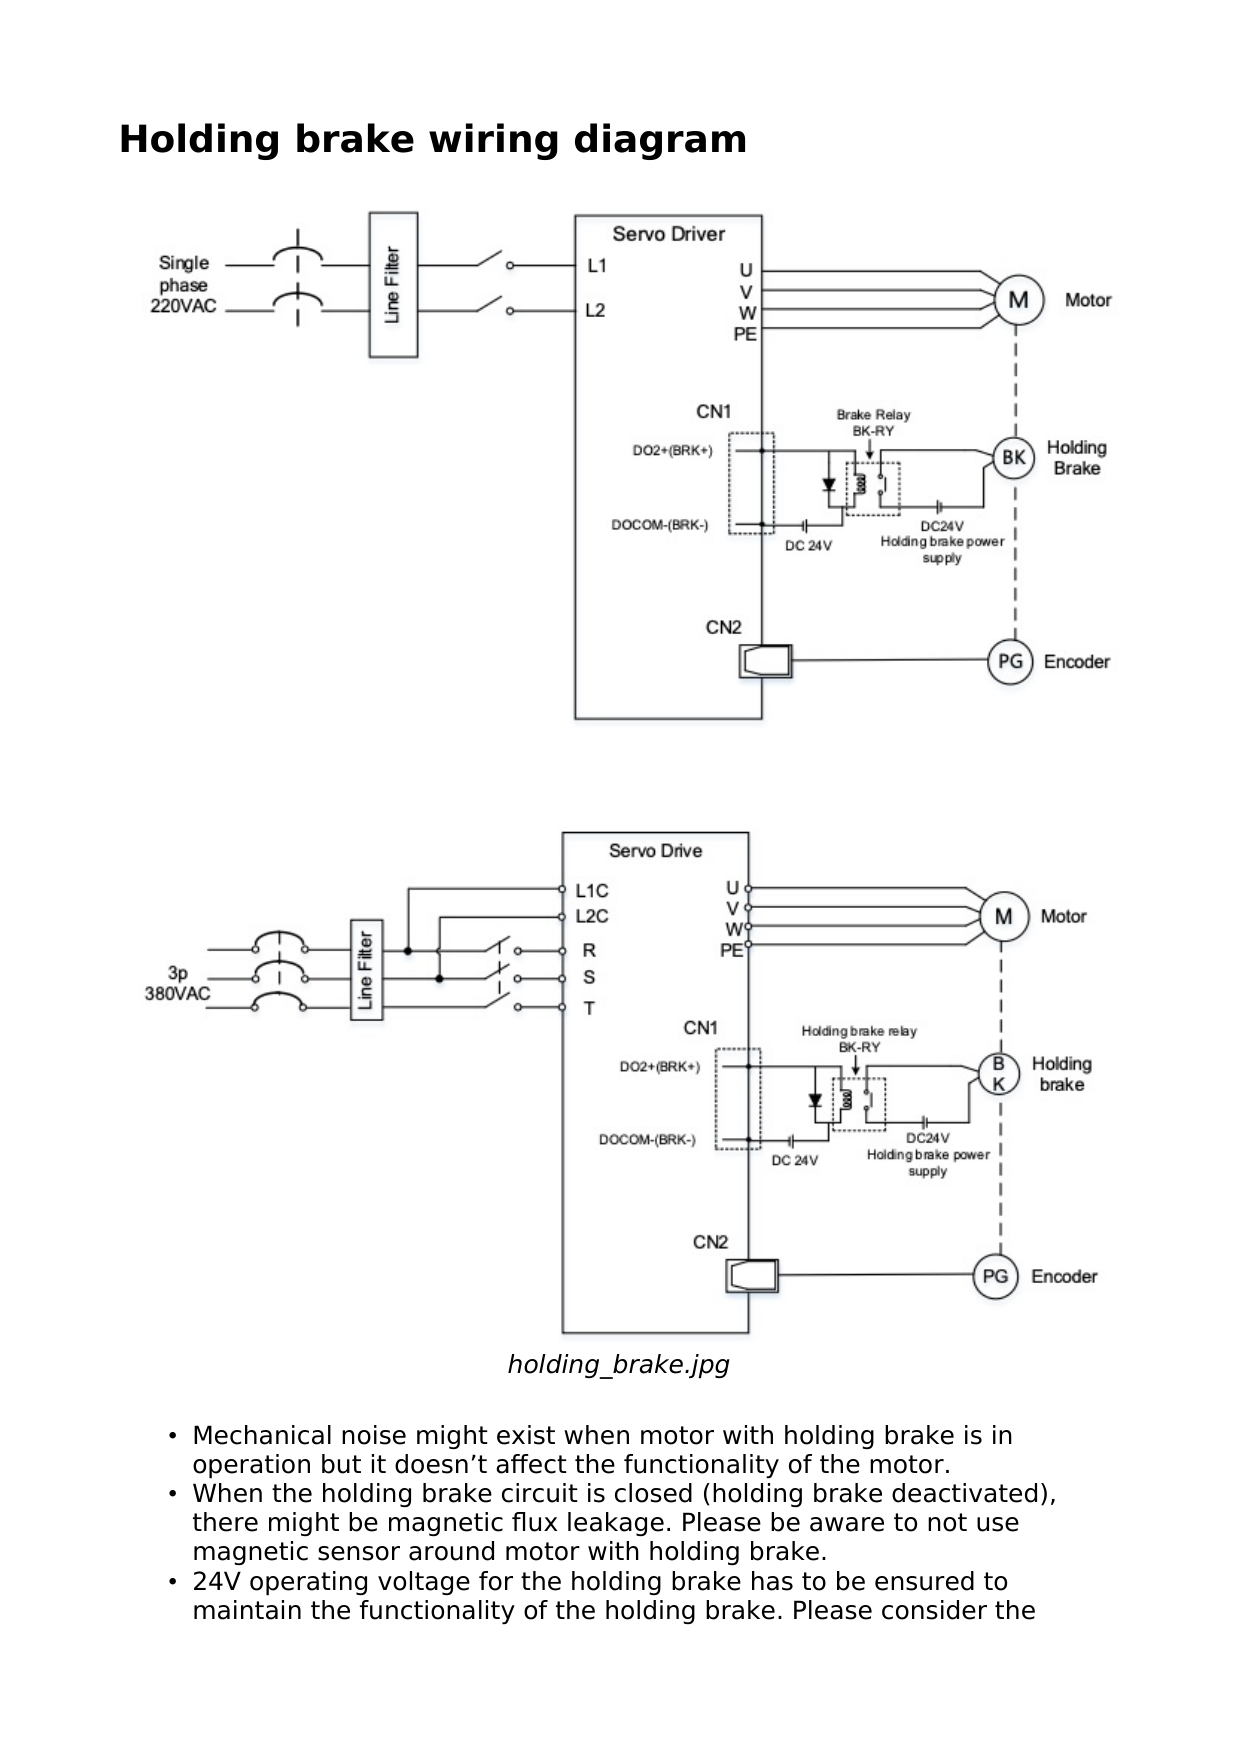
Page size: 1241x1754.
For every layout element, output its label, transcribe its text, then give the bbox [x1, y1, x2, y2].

picture [118, 186, 1123, 1350]
subtitle Holding brake wiring diagram [118, 118, 1122, 162]
list 24V operating voltage for the holding brake has to be ensured to maintain the functionality of the holding brake. Please consider the [177, 1567, 1122, 1625]
list Mechanical noise might exist when motor with holding brake is in operation but it doesn’t affect the functionality of the motor. [177, 1421, 1122, 1479]
text holding_brake.jpg [118, 1350, 1122, 1379]
list When the holding brake circuit is closed (holding brake deactivated), there might be magnetic flux leakage. Please be aware to not use magnetic sensor around motor with holding brake. [177, 1479, 1122, 1567]
